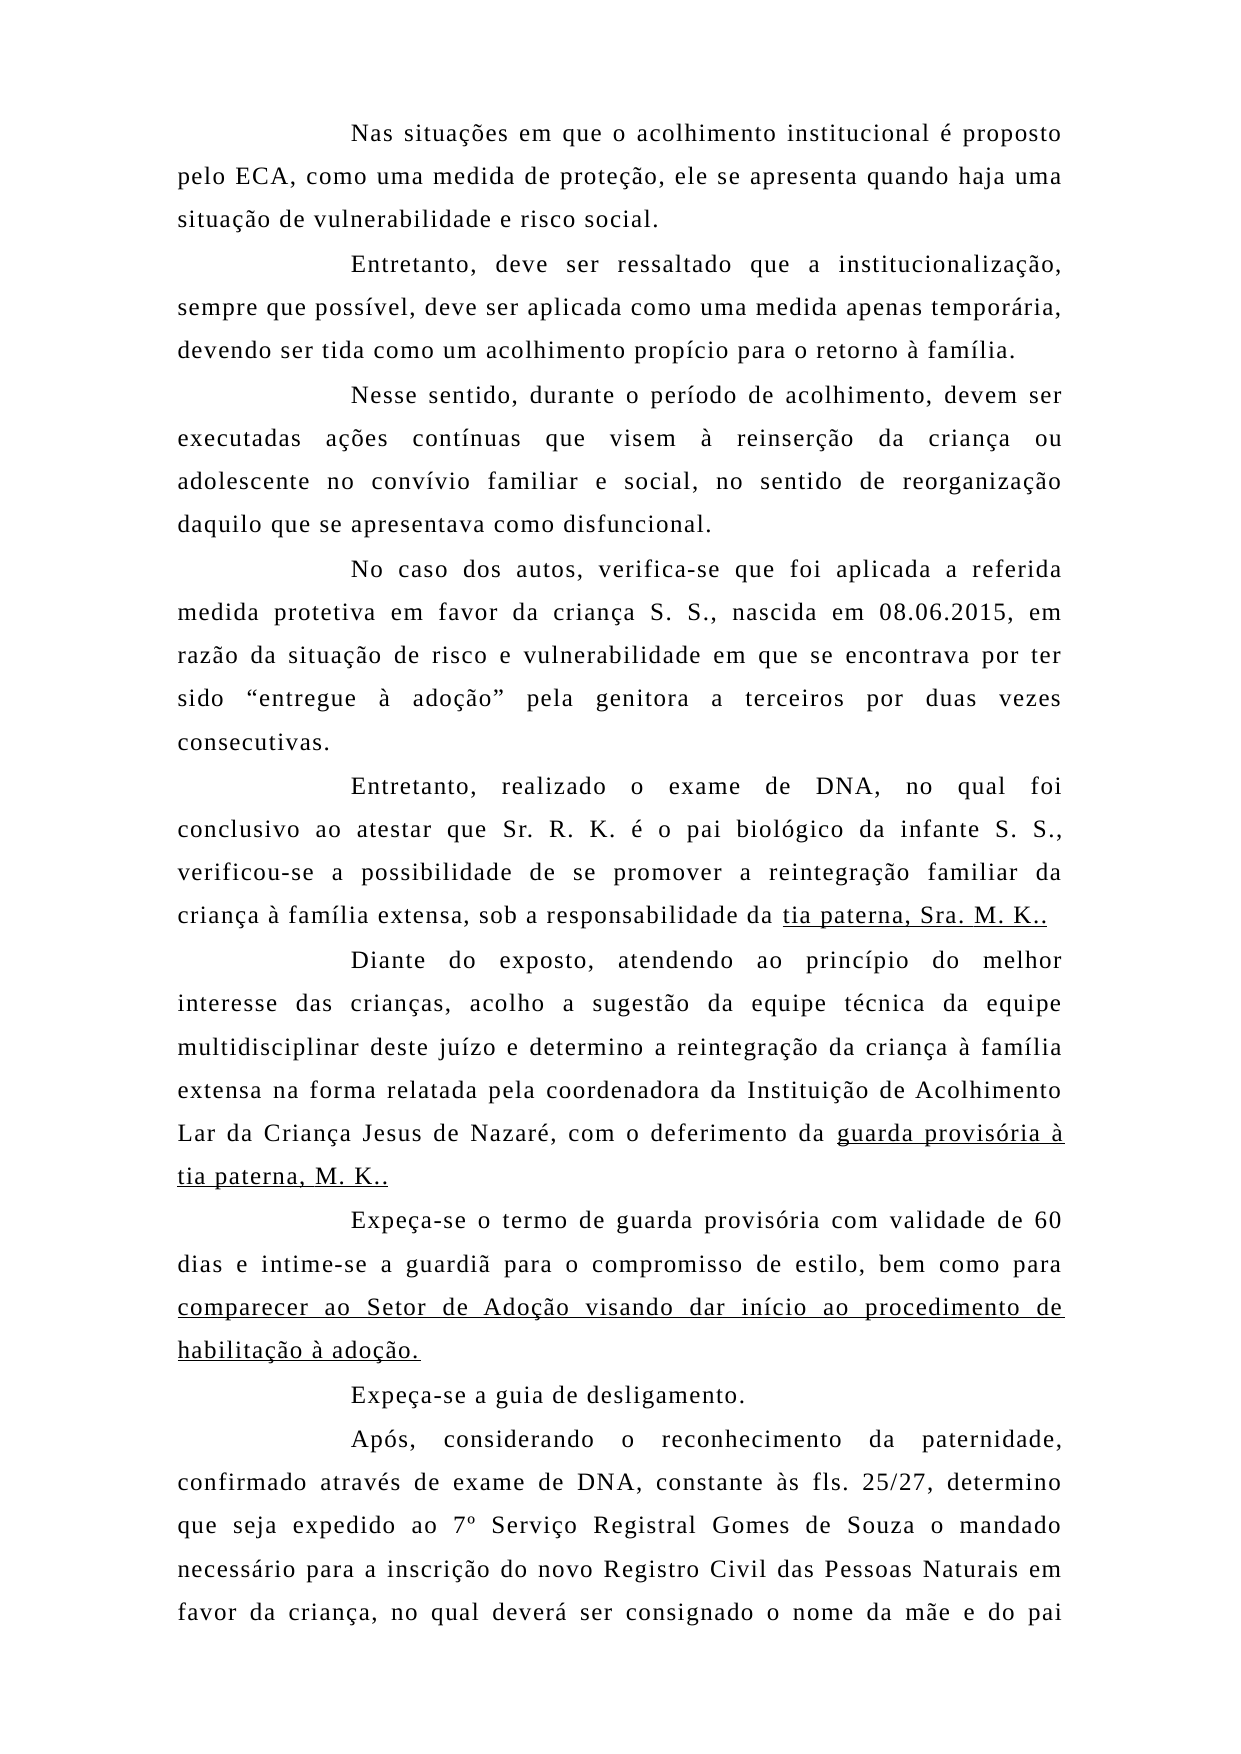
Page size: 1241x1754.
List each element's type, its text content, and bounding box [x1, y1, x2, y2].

text Após, considerando o reconhecimento da paternidade, confirmado através de exame de DNA, constante às fls. 25/27, determino que seja expedido ao 7º Serviço Registral Gomes de Souza o mandado necessário para a inscrição do novo Registro Civil das Pessoas Naturais em favor da criança, no qual deverá ser consignado o nome da mãe e do pai [177, 1424, 1063, 1626]
text Nesse sentido, durante o período de acolhimento, devem ser executadas ações contínuas que visem à reinserção da criança ou adolescente no convívio familiar e social, no sentido de reorganização daquilo que se apresentava como disfuncional. [177, 380, 1063, 538]
text Nas situações em que o acolhimento institucional é proposto pelo ECA, como uma medida de proteção, ele se apresenta quando haja uma situação de vulnerabilidade e risco social. [177, 118, 1063, 233]
text Entretanto, realizado o exame de DNA, no qual foi conclusivo ao atestar que Sr. R. K. é o pai biológico da infante S. S., verificou-se a possibilidade de se promover a reintegração familiar da criança à família extensa, sob a responsabilidade da tia paterna, Sra. M. K.. [177, 771, 1063, 929]
text habilitação à adoção. [177, 1318, 1063, 1364]
text Expeça-se a guia de desligamento. [177, 1380, 1063, 1408]
text Expeça-se o termo de guarda provisória com validade de 60 dias e intime-se a guardiã para o compromisso de estilo, bem como para comparecer ao Setor de Adoção visando dar início ao procedimento de [177, 1206, 1063, 1317]
text No caso dos autos, verifica-se que foi aplicada a referida medida protetiva em favor da criança S. S., nascida em 08.06.2015, em razão da situação de risco e vulnerabilidade em que se encontrava por ter sido “entregue à adoção” pela genitora a terceiros por duas vezes consecutivas. [177, 554, 1063, 755]
text Diante do exposto, atendendo ao princípio do melhor interesse das crianças, acolho a sugestão da equipe técnica da equipe multidisciplinar deste juízo e determino a reintegração da criança à família extensa na forma relatada pela coordenadora da Instituição de Acolhimento Lar da Criança Jesus de Nazaré, com o deferimento da guarda provisória à tia paterna, M. K.. [177, 945, 1063, 1190]
text Entretanto, deve ser ressaltado que a institucionalização, sempre que possível, deve ser aplicada como uma medida apenas temporária, devendo ser tida como um acolhimento propício para o retorno à família. [177, 249, 1063, 364]
